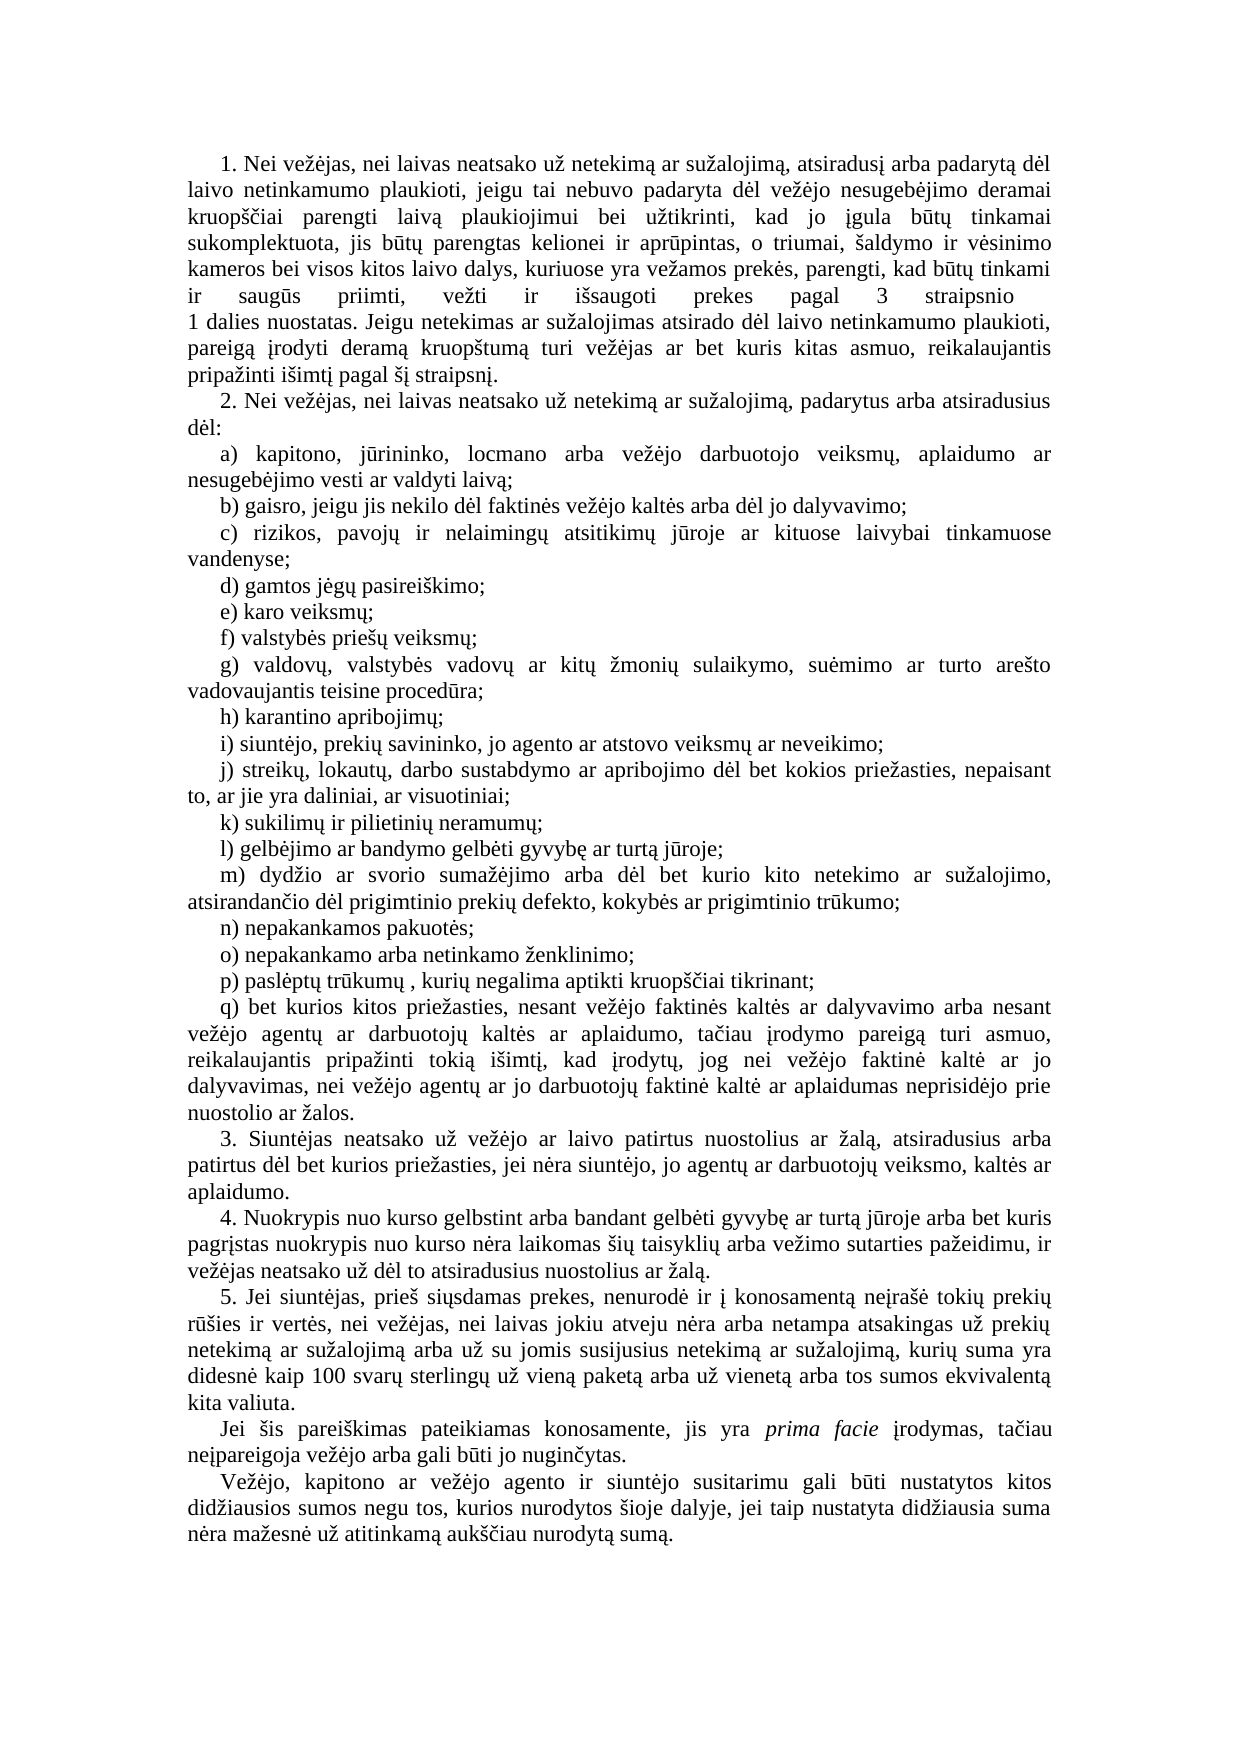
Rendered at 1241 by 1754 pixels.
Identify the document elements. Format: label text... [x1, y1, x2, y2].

text n) nepakankamos pakuotės; [187, 914, 1053, 941]
text a) kapitono, jūrininko, locmano arba vežėjo darbuotojo veiksmų, aplaidumo ar nesugebėjimo vesti ar valdyti laivą; [187, 440, 1053, 493]
text 5. Jei siuntėjas, prieš siųsdamas prekes, nenurodė ir į konosamentą neįrašė tokių prekių rūšies ir vertės, nei vežėjas, nei laivas jokiu atveju nėra arba netampa atsakingas už prekių netekimą ar sužalojimą arba už su jomis susijusius netekimą ar sužalojimą, kurių suma yra didesnė kaip 100 svarų sterlingų už vieną paketą arba už vienetą arba tos sumos ekvivalentą kita valiuta. [187, 1283, 1053, 1415]
text 2. Nei vežėjas, nei laivas neatsako už netekimą ar sužalojimą, padarytus arba atsiradusius dėl: [187, 387, 1053, 440]
text m) dydžio ar svorio sumažėjimo arba dėl bet kurio kito netekimo ar sužalojimo, atsirandančio dėl prigimtinio prekių defekto, kokybės ar prigimtinio trūkumo; [187, 862, 1053, 914]
text i) siuntėjo, prekių savininko, jo agento ar atstovo veiksmų ar neveikimo; [187, 730, 1053, 756]
text l) gelbėjimo ar bandymo gelbėti gyvybę ar turtą jūroje; [187, 835, 1053, 862]
text 1. Nei vežėjas, nei laivas neatsako už netekimą ar sužalojimą, atsiradusį arba padarytą dėl laivo netinkamumo plaukioti, jeigu tai nebuvo padaryta dėl vežėjo nesugebėjimo deramai kruopščiai parengti laivą plaukiojimui bei užtikrinti, kad jo įgula būtų tinkamai sukomplektuota, jis būtų parengtas kelionei ir aprūpintas, o triumai, šaldymo ir vėsinimo kameros bei visos kitos laivo dalys, kuriuose yra vežamos prekės, parengti, kad būtų tinkami ir saugūs priimti, vežti ir išsaugoti prekes pagal 3 straipsnio 1 dalies nuostatas. Jeigu netekimas ar sužalojimas atsirado dėl laivo netinkamumo plaukioti, pareigą įrodyti deramą kruopštumą turi vežėjas ar bet kuris kitas asmuo, reikalaujantis pripažinti išimtį pagal šį straipsnį. [187, 150, 1053, 387]
text e) karo veiksmų; [187, 598, 1053, 624]
text f) valstybės priešų veiksmų; [187, 624, 1053, 651]
text 3. Siuntėjas neatsako už vežėjo ar laivo patirtus nuostolius ar žalą, atsiradusius arba patirtus dėl bet kurios priežasties, jei nėra siuntėjo, jo agentų ar darbuotojų veiksmo, kaltės ar aplaidumo. [187, 1125, 1053, 1204]
text d) gamtos jėgų pasireiškimo; [187, 572, 1053, 598]
text o) nepakankamo arba netinkamo ženklinimo; [187, 941, 1053, 967]
text b) gaisro, jeigu jis nekilo dėl faktinės vežėjo kaltės arba dėl jo dalyvavimo; [187, 493, 1053, 519]
text Jei šis pareiškimas pateikiamas konosamente, jis yra prima facie įrodymas, tačiau neįpareigoja vežėjo arba gali būti jo nuginčytas. [187, 1415, 1053, 1468]
text 4. Nuokrypis nuo kurso gelbstint arba bandant gelbėti gyvybę ar turtą jūroje arba bet kuris pagrįstas nuokrypis nuo kurso nėra laikomas šių taisyklių arba vežimo sutarties pažeidimu, ir vežėjas neatsako už dėl to atsiradusius nuostolius ar žalą. [187, 1204, 1053, 1283]
text g) valdovų, valstybės vadovų ar kitų žmonių sulaikymo, suėmimo ar turto arešto vadovaujantis teisine procedūra; [187, 651, 1053, 703]
text Vežėjo, kapitono ar vežėjo agento ir siuntėjo susitarimu gali būti nustatytos kitos didžiausios sumos negu tos, kurios nurodytos šioje dalyje, jei taip nustatyta didžiausia suma nėra mažesnė už atitinkamą aukščiau nurodytą sumą. [187, 1468, 1053, 1547]
text c) rizikos, pavojų ir nelaimingų atsitikimų jūroje ar kituose laivybai tinkamuose vandenyse; [187, 519, 1053, 572]
text q) bet kurios kitos priežasties, nesant vežėjo faktinės kaltės ar dalyvavimo arba nesant vežėjo agentų ar darbuotojų kaltės ar aplaidumo, tačiau įrodymo pareigą turi asmuo, reikalaujantis pripažinti tokią išimtį, kad įrodytų, jog nei vežėjo faktinė kaltė ar jo dalyvavimas, nei vežėjo agentų ar jo darbuotojų faktinė kaltė ar aplaidumas neprisidėjo prie nuostolio ar žalos. [187, 993, 1053, 1125]
text p) paslėptų trūkumų , kurių negalima aptikti kruopščiai tikrinant; [187, 967, 1053, 993]
text j) streikų, lokautų, darbo sustabdymo ar apribojimo dėl bet kokios priežasties, nepaisant to, ar jie yra daliniai, ar visuotiniai; [187, 756, 1053, 809]
text h) karantino apribojimų; [187, 703, 1053, 730]
text k) sukilimų ir pilietinių neramumų; [187, 809, 1053, 835]
